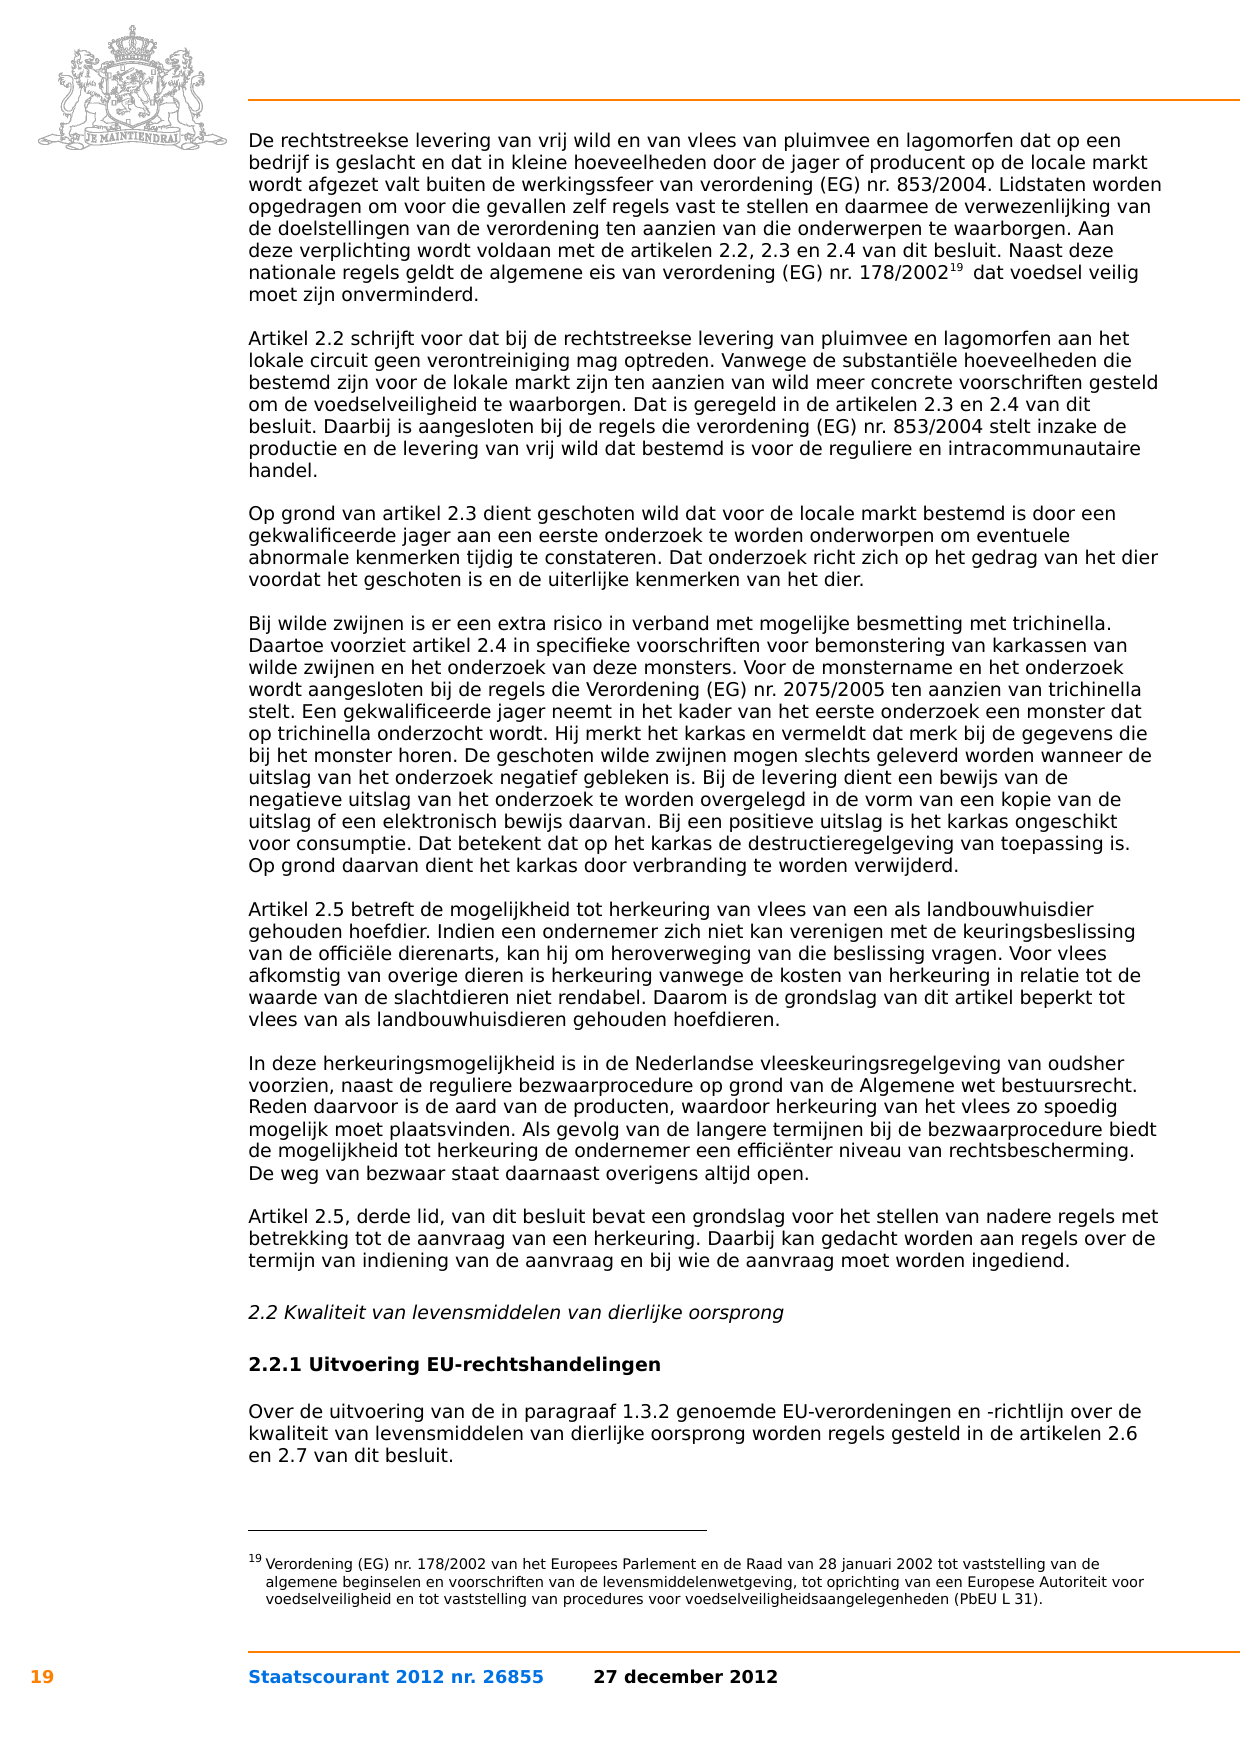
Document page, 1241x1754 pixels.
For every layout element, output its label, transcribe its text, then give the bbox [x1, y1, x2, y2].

subtitle 2.2 Kwaliteit van levensmiddelen van dierlijke oorsprong [248, 1302, 1163, 1324]
text Bij wilde zwijnen is er een extra risico in verband met mogelijke besmetting met trichinella. Daartoe voorziet artikel 2.4 in specifieke voorschriften voor bemonstering van karkassen van wilde zwijnen en het onderzoek van deze monsters. Voor de monstername en het onderzoek wordt aangesloten bij de regels die Verordening (EG) nr. 2075/2005 ten aanzien van trichinella stelt. Een gekwalificeerde jager neemt in het kader van het eerste onderzoek een monster dat op trichinella onderzocht wordt. Hij merkt het karkas en vermeldt dat merk bij de gegevens die bij het monster horen. De geschoten wilde zwijnen mogen slechts geleverd worden wanneer de uitslag van het onderzoek negatief gebleken is. Bij de levering dient een bewijs van de negatieve uitslag van het onderzoek te worden overgelegd in de vorm van een kopie van de uitslag of een elektronisch bewijs daarvan. Bij een positieve uitslag is het karkas ongeschikt voor consumptie. Dat betekent dat op het karkas de destructieregelgeving van toepassing is. Op grond daarvan dient het karkas door verbranding te worden verwijderd. [248, 613, 1163, 877]
text Op grond van artikel 2.3 dient geschoten wild dat voor de locale markt bestemd is door een gekwalificeerde jager aan een eerste onderzoek te worden onderworpen om eventuele abnormale kenmerken tijdig te constateren. Dat onderzoek richt zich op het gedrag van het dier voordat het geschoten is en de uiterlijke kenmerken van het dier. [248, 503, 1163, 591]
text Over de uitvoering van de in paragraaf 1.3.2 genoemde EU-verordeningen en -richtlijn over de kwaliteit van levensmiddelen van dierlijke oorsprong worden regels gesteld in de artikelen 2.6 en 2.7 van dit besluit. [248, 1401, 1163, 1467]
text De rechtstreekse levering van vrij wild en van vlees van pluimvee en lagomorfen dat op een bedrijf is geslacht en dat in kleine hoeveelheden door de jager of producent op de locale markt wordt afgezet valt buiten de werkingssfeer van verordening (EG) nr. 853/2004. Lidstaten worden opgedragen om voor die gevallen zelf regels vast te stellen en daarmee de verwezenlijking van de doelstellingen van de verordening ten aanzien van die onderwerpen te waarborgen. Aan deze verplichting wordt voldaan met de artikelen 2.2, 2.3 en 2.4 van dit besluit. Naast deze nationale regels geldt de algemene eis van verordening (EG) nr. 178/2002 dat voedsel veilig moet zijn onverminderd. [248, 130, 1163, 306]
text Artikel 2.5, derde lid, van dit besluit bevat een grondslag voor het stellen van nadere regels met betrekking tot de aanvraag van een herkeuring. Daarbij kan gedacht worden aan regels over de termijn van indiening van de aanvraag en bij wie de aanvraag moet worden ingediend. [248, 1206, 1163, 1272]
text Verordening (EG) nr. 178/2002 van het Europees Parlement en de Raad van 28 januari 2002 tot vaststelling van de algemene beginselen en voorschriften van de levensmiddelenwetgeving, tot oprichting van een Europese Autoriteit voor voedselveiligheid en tot vaststelling van procedures voor voedselveiligheidsaangelegenheden (PbEU L 31). [248, 1552, 1163, 1608]
picture [38, 25, 227, 150]
subtitle 2.2.1 Uitvoering EU-rechtshandelingen [248, 1354, 1163, 1376]
text Artikel 2.2 schrijft voor dat bij de rechtstreekse levering van pluimvee en lagomorfen aan het lokale circuit geen verontreiniging mag optreden. Vanwege de substantiële hoeveelheden die bestemd zijn voor de lokale markt zijn ten aanzien van wild meer concrete voorschriften gesteld om de voedselveiligheid te waarborgen. Dat is geregeld in de artikelen 2.3 en 2.4 van dit besluit. Daarbij is aangesloten bij de regels die verordening (EG) nr. 853/2004 stelt inzake de productie en de levering van vrij wild dat bestemd is voor de reguliere en intracommunautaire handel. [248, 328, 1163, 481]
text In deze herkeuringsmogelijkheid is in de Nederlandse vleeskeuringsregelgeving van oudsher voorzien, naast de reguliere bezwaarprocedure op grond van de Algemene wet bestuursrecht. Reden daarvoor is de aard van de producten, waardoor herkeuring van het vlees zo spoedig mogelijk moet plaatsvinden. Als gevolg van de langere termijnen bij de bezwaarprocedure biedt de mogelijkheid tot herkeuring de ondernemer een efficiënter niveau van rechtsbescherming. De weg van bezwaar staat daarnaast overigens altijd open. [248, 1052, 1163, 1184]
text Artikel 2.5 betreft de mogelijkheid tot herkeuring van vlees van een als landbouwhuisdier gehouden hoefdier. Indien een ondernemer zich niet kan verenigen met de keuringsbeslissing van de officiële dierenarts, kan hij om heroverweging van die beslissing vragen. Voor vlees afkomstig van overige dieren is herkeuring vanwege de kosten van herkeuring in relatie tot de waarde van de slachtdieren niet rendabel. Daarom is de grondslag van dit artikel beperkt tot vlees van als landbouwhuisdieren gehouden hoefdieren. [248, 899, 1163, 1031]
